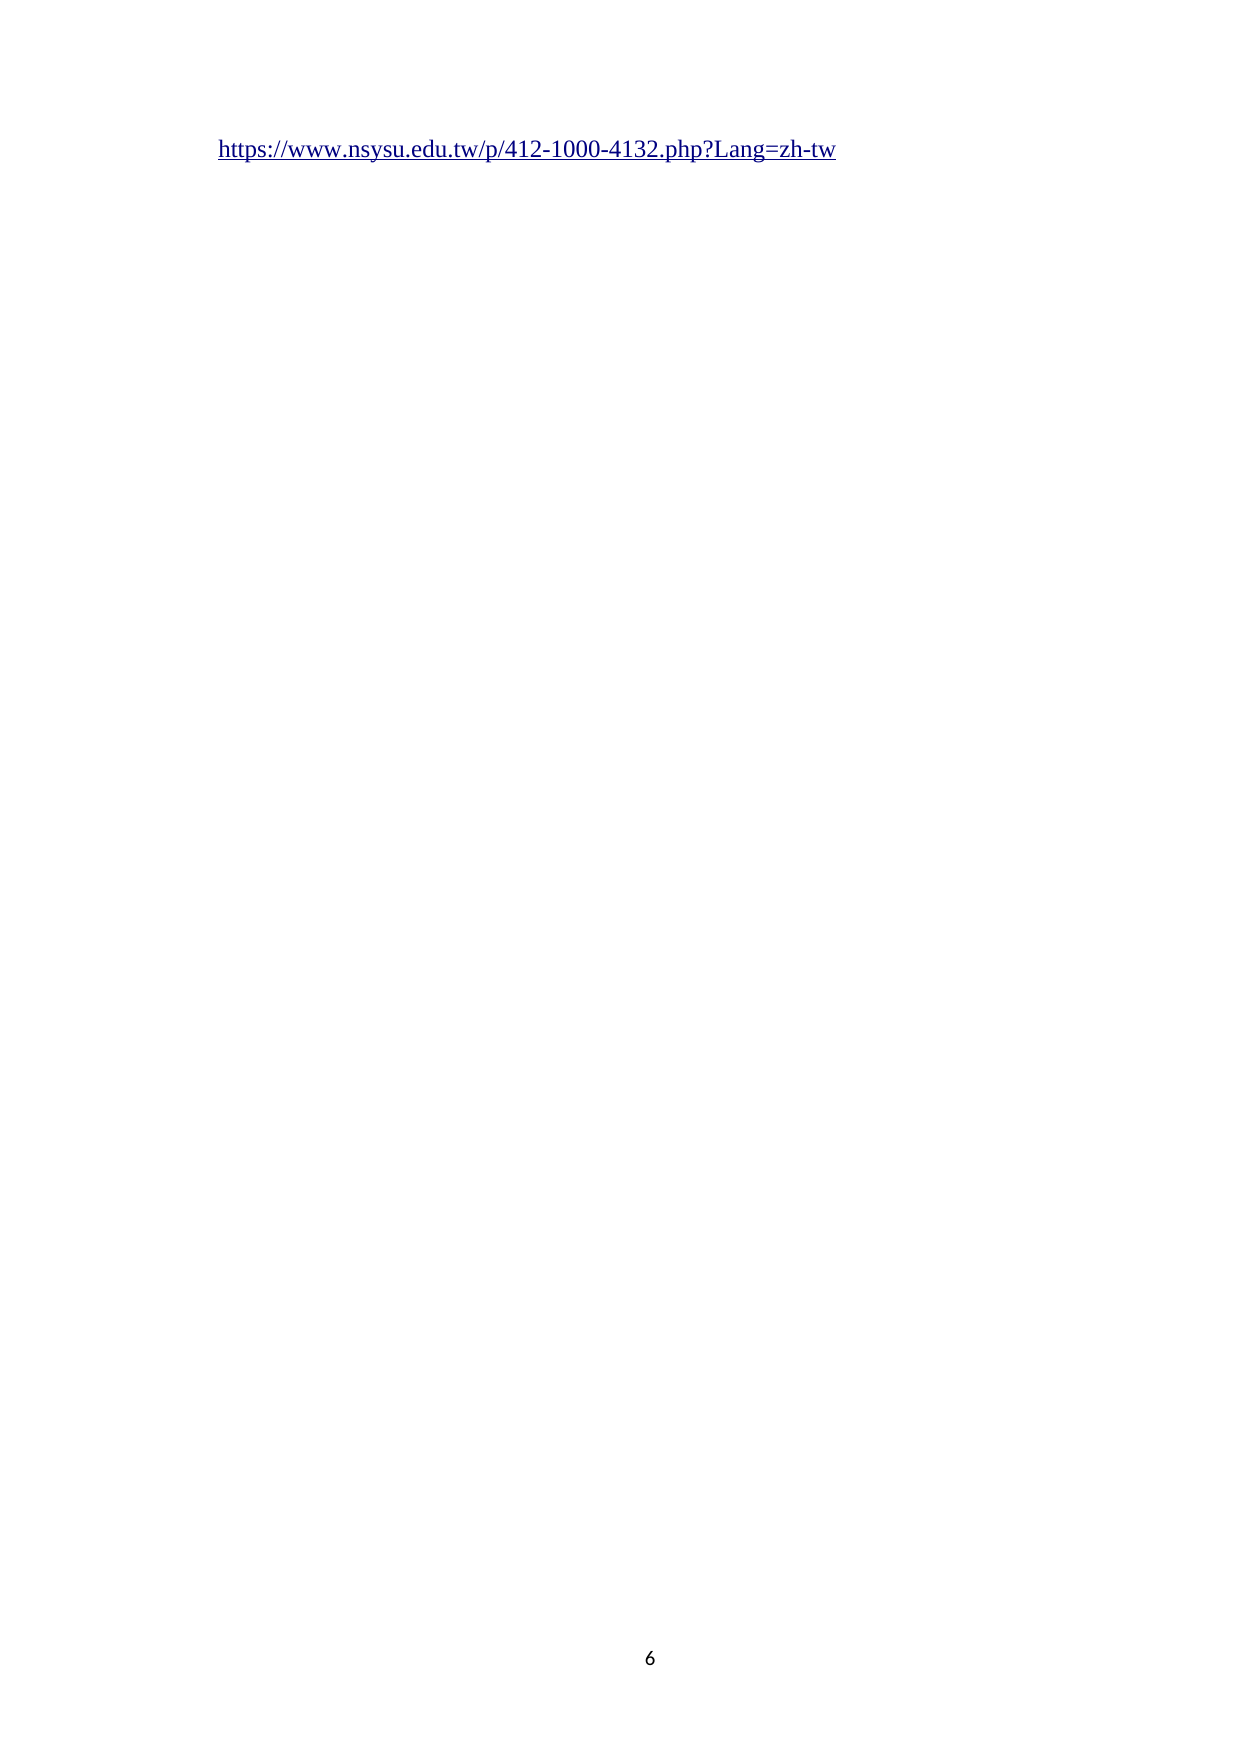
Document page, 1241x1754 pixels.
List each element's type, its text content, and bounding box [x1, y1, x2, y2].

text https://www.nsysu.edu.tw/p/412-1000-4132.php?Lang=zh-tw [168, 106, 1181, 169]
